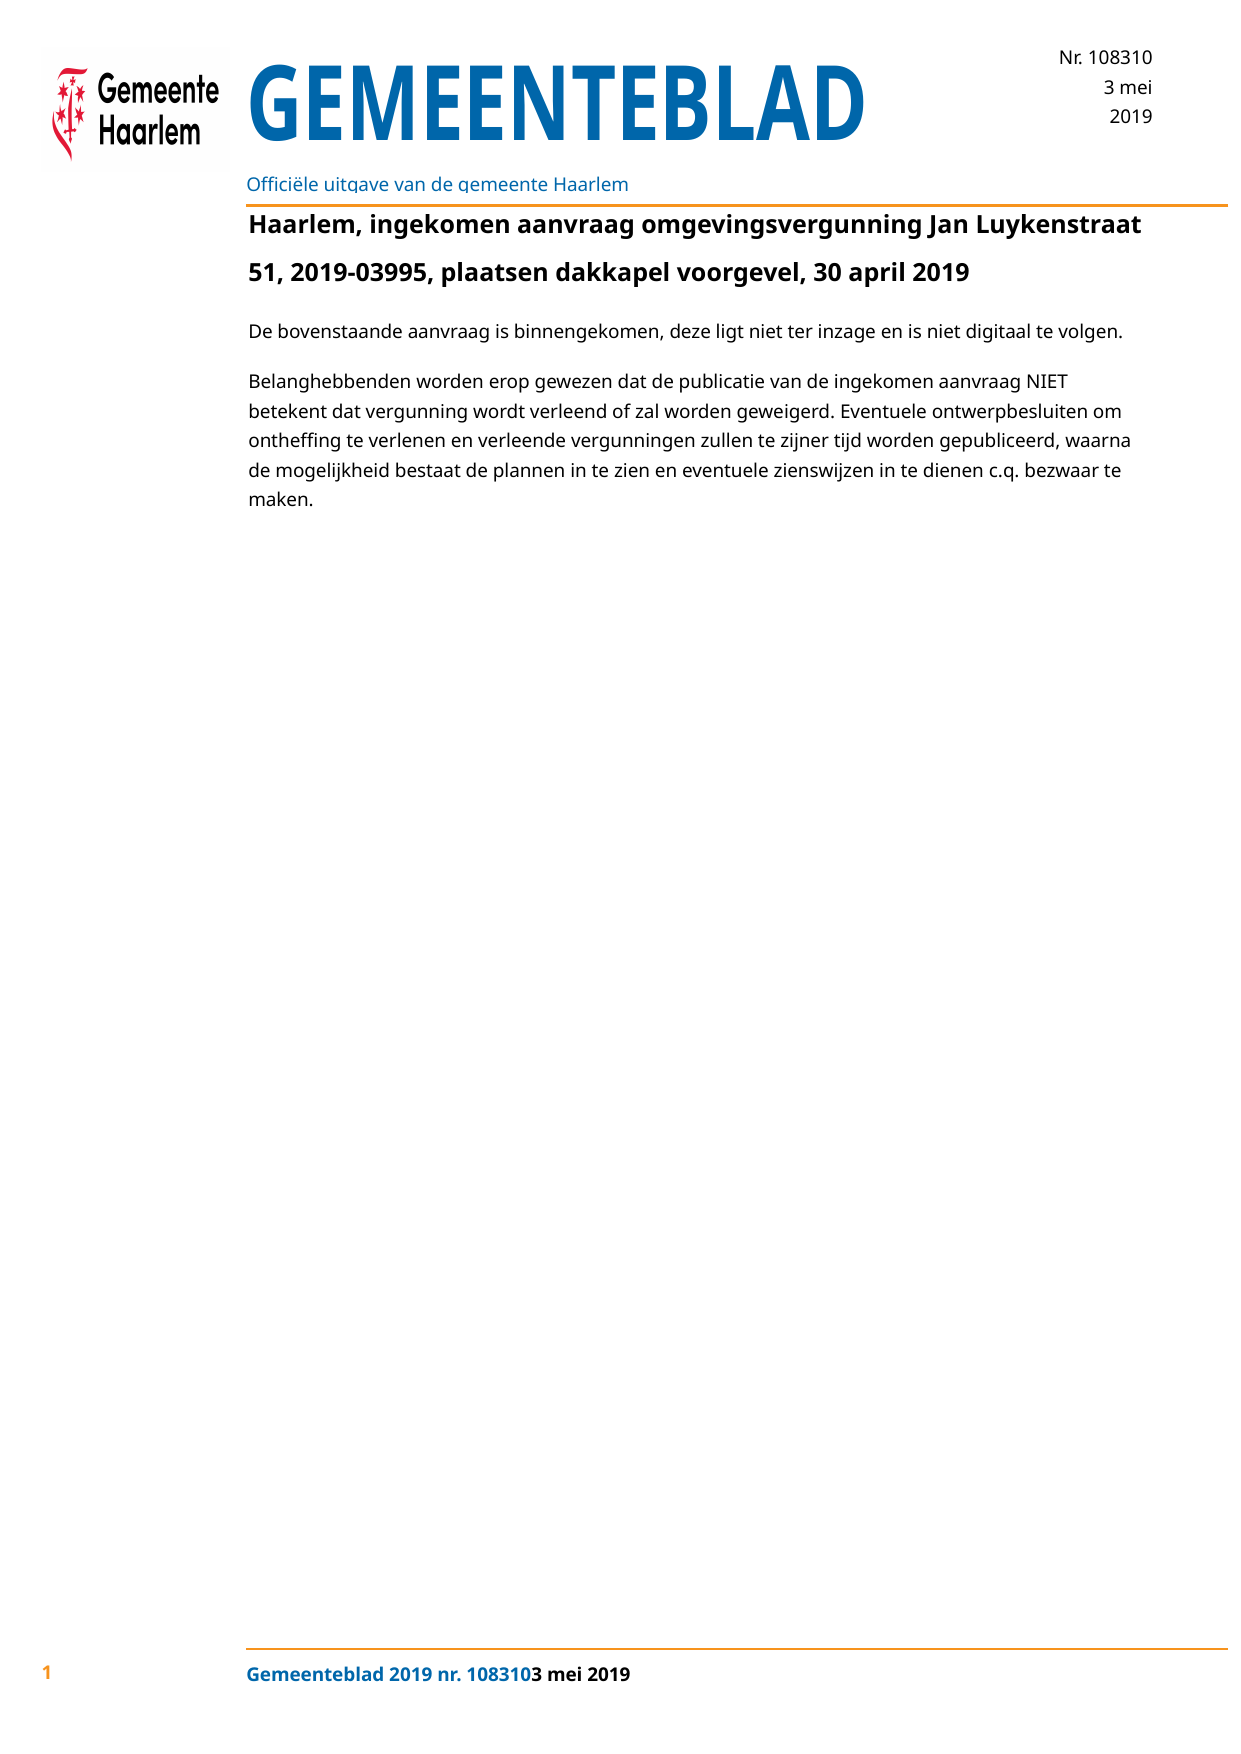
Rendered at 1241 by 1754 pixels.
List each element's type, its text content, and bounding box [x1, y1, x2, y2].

text Belanghebbenden worden erop gewezen dat de publicatie van de ingekomen aanvraag NIET betekent dat vergunning wordt verleend of zal worden geweigerd. Eventuele ontwerpbesluiten om ontheffing te verlenen en verleende vergunningen zullen te zijner tijd worden gepubliceerd, waarna de mogelijkheid bestaat de plannen in te zien en eventuele zienswijzen in te dienen c.q. bezwaar te maken. [248, 368, 1152, 512]
text Haarlem, ingekomen aanvraag omgevingsvergunning Jan Luykenstraat 51, 2019-03995, plaatsen dakkapel voorgevel, 30 april 2019 [248, 207, 1152, 288]
text De bovenstaande aanvraag is binnengekomen, deze ligt niet ter inzage en is niet digitaal te volgen. [248, 318, 1152, 344]
picture [41, 47, 231, 172]
